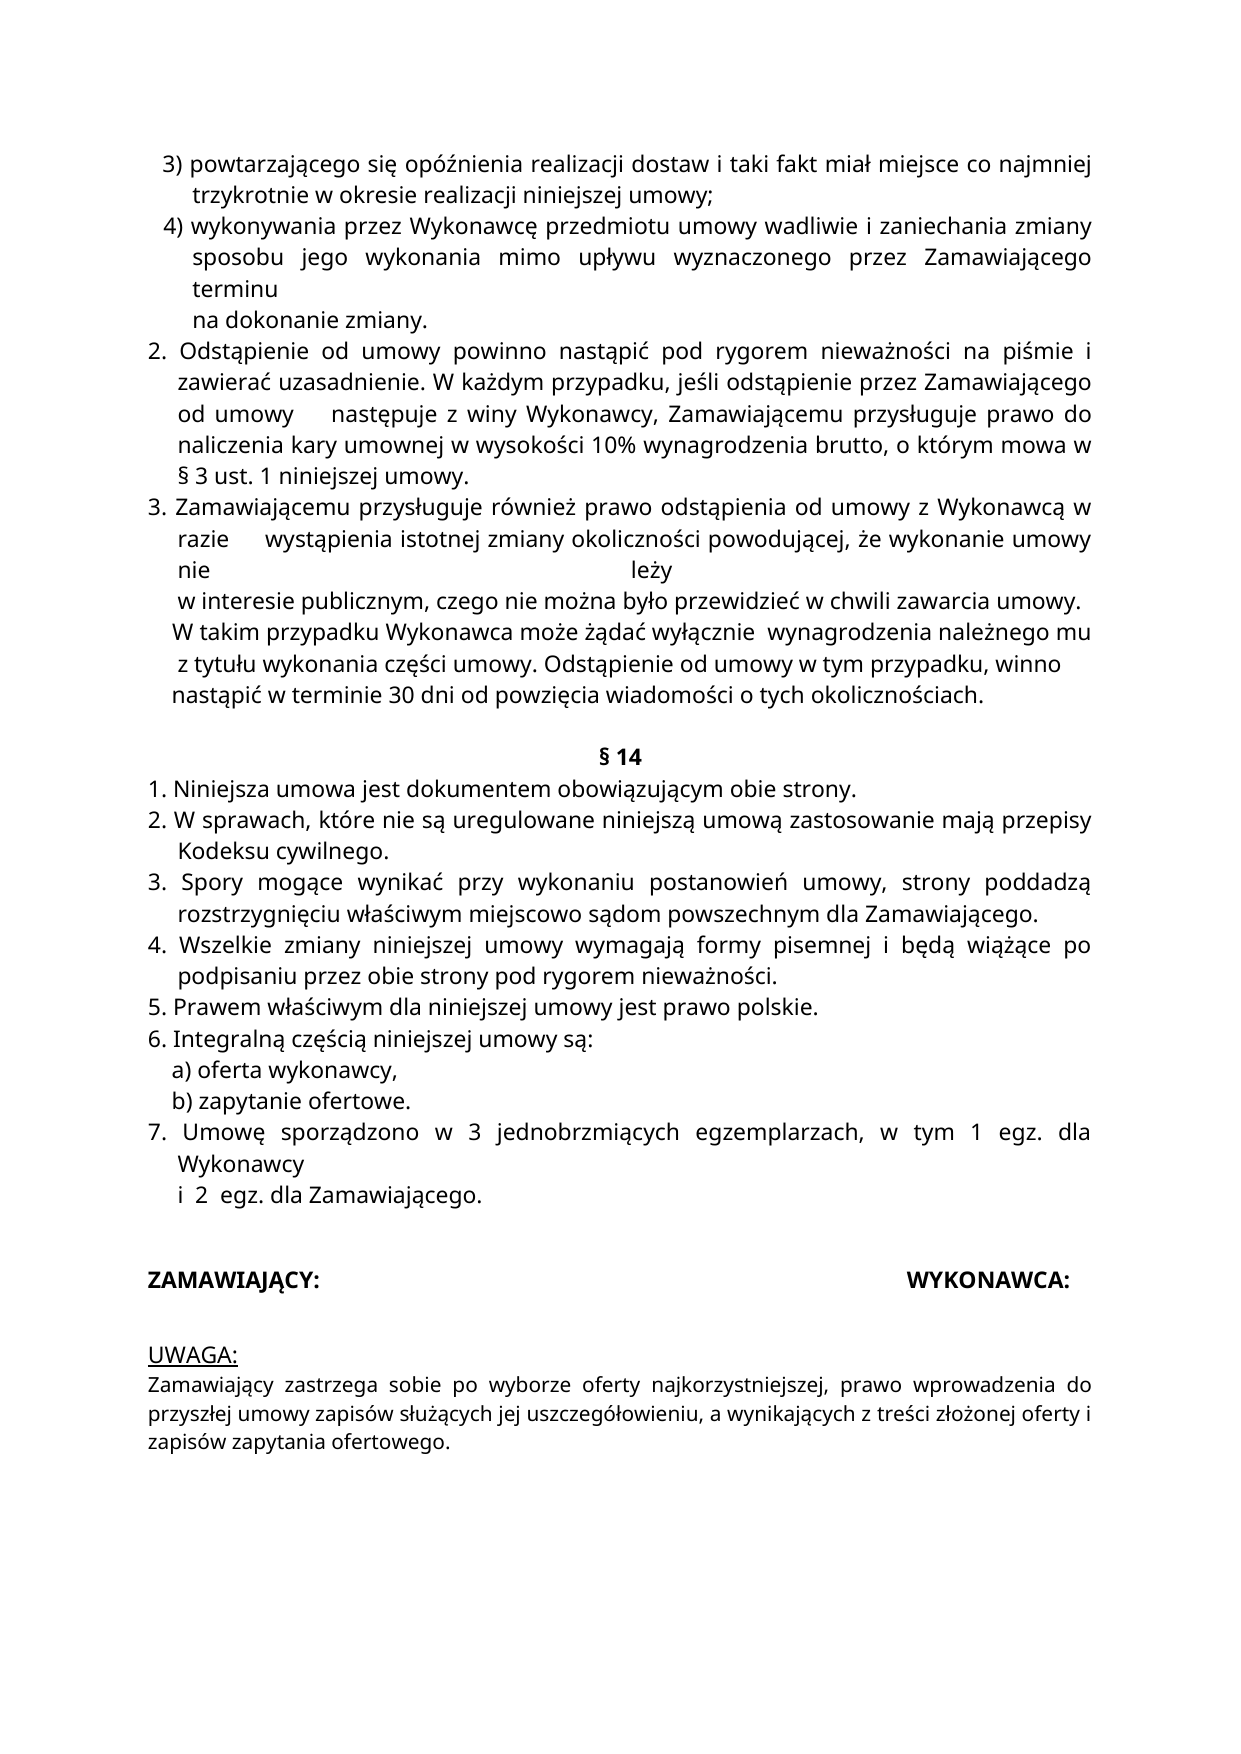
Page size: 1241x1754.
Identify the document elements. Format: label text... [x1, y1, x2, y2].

text W takim przypadku Wykonawca może żądać wyłącznie wynagrodzenia należnego mu z tytułu wykonania części umowy. Odstąpienie od umowy w tym przypadku, winno [148, 616, 1093, 679]
text 1. Niniejsza umowa jest dokumentem obowiązującym obie strony. [148, 773, 1093, 804]
text b) zapytanie ofertowe. [148, 1085, 1093, 1116]
text 3. Zamawiającemu przysługuje również prawo odstąpienia od umowy z Wykonawcą w razie wystąpienia istotnej zmiany okoliczności powodującej, że wykonanie umowy nie leży w interesie publicznym, czego nie można było przewidzieć w chwili zawarcia umowy. [148, 491, 1093, 616]
text § 14 [148, 741, 1093, 773]
text ZAMAWIAJĄCY: WYKONAWCA: [148, 1264, 1093, 1295]
text 4) wykonywania przez Wykonawcę przedmiotu umowy wadliwie i zaniechania zmiany sposobu jego wykonania mimo upływu wyznaczonego przez Zamawiającego terminu na dokonanie zmiany. [148, 210, 1093, 335]
text 6. Integralną częścią niniejszej umowy są: [148, 1023, 1093, 1054]
text 3) powtarzającego się opóźnienia realizacji dostaw i taki fakt miał miejsce co najmniej trzykrotnie w okresie realizacji niniejszej umowy; [148, 148, 1093, 210]
text 2. Odstąpienie od umowy powinno nastąpić pod rygorem nieważności na piśmie i zawierać uzasadnienie. W każdym przypadku, jeśli odstąpienie przez Zamawiającego od umowy następuje z winy Wykonawcy, Zamawiającemu przysługuje prawo do naliczenia kary umownej w wysokości 10% wynagrodzenia brutto, o którym mowa w § 3 ust. 1 niniejszej umowy. [148, 335, 1093, 491]
text nastąpić w terminie 30 dni od powzięcia wiadomości o tych okolicznościach. [148, 679, 1093, 710]
text a) oferta wykonawcy, [148, 1054, 1093, 1085]
text 4. Wszelkie zmiany niniejszej umowy wymagają formy pisemnej i będą wiążące po podpisaniu przez obie strony pod rygorem nieważności. [148, 929, 1093, 991]
text 5. Prawem właściwym dla niniejszej umowy jest prawo polskie. [148, 991, 1093, 1023]
text 2. W sprawach, które nie są uregulowane niniejszą umową zastosowanie mają przepisy Kodeksu cywilnego. [148, 804, 1093, 866]
text UWAGA: [148, 1339, 1093, 1370]
text 3. Spory mogące wynikać przy wykonaniu postanowień umowy, strony poddadzą rozstrzygnięciu właściwym miejscowo sądom powszechnym dla Zamawiającego. [148, 866, 1093, 929]
text Zamawiający zastrzega sobie po wyborze oferty najkorzystniejszej, prawo wprowadzenia do przyszłej umowy zapisów służących jej uszczegółowieniu, a wynikających z treści złożonej oferty i zapisów zapytania ofertowego. [148, 1370, 1093, 1456]
text 7. Umowę sporządzono w 3 jednobrzmiących egzemplarzach, w tym 1 egz. dla Wykonawcy i 2 egz. dla Zamawiającego. [148, 1116, 1093, 1210]
